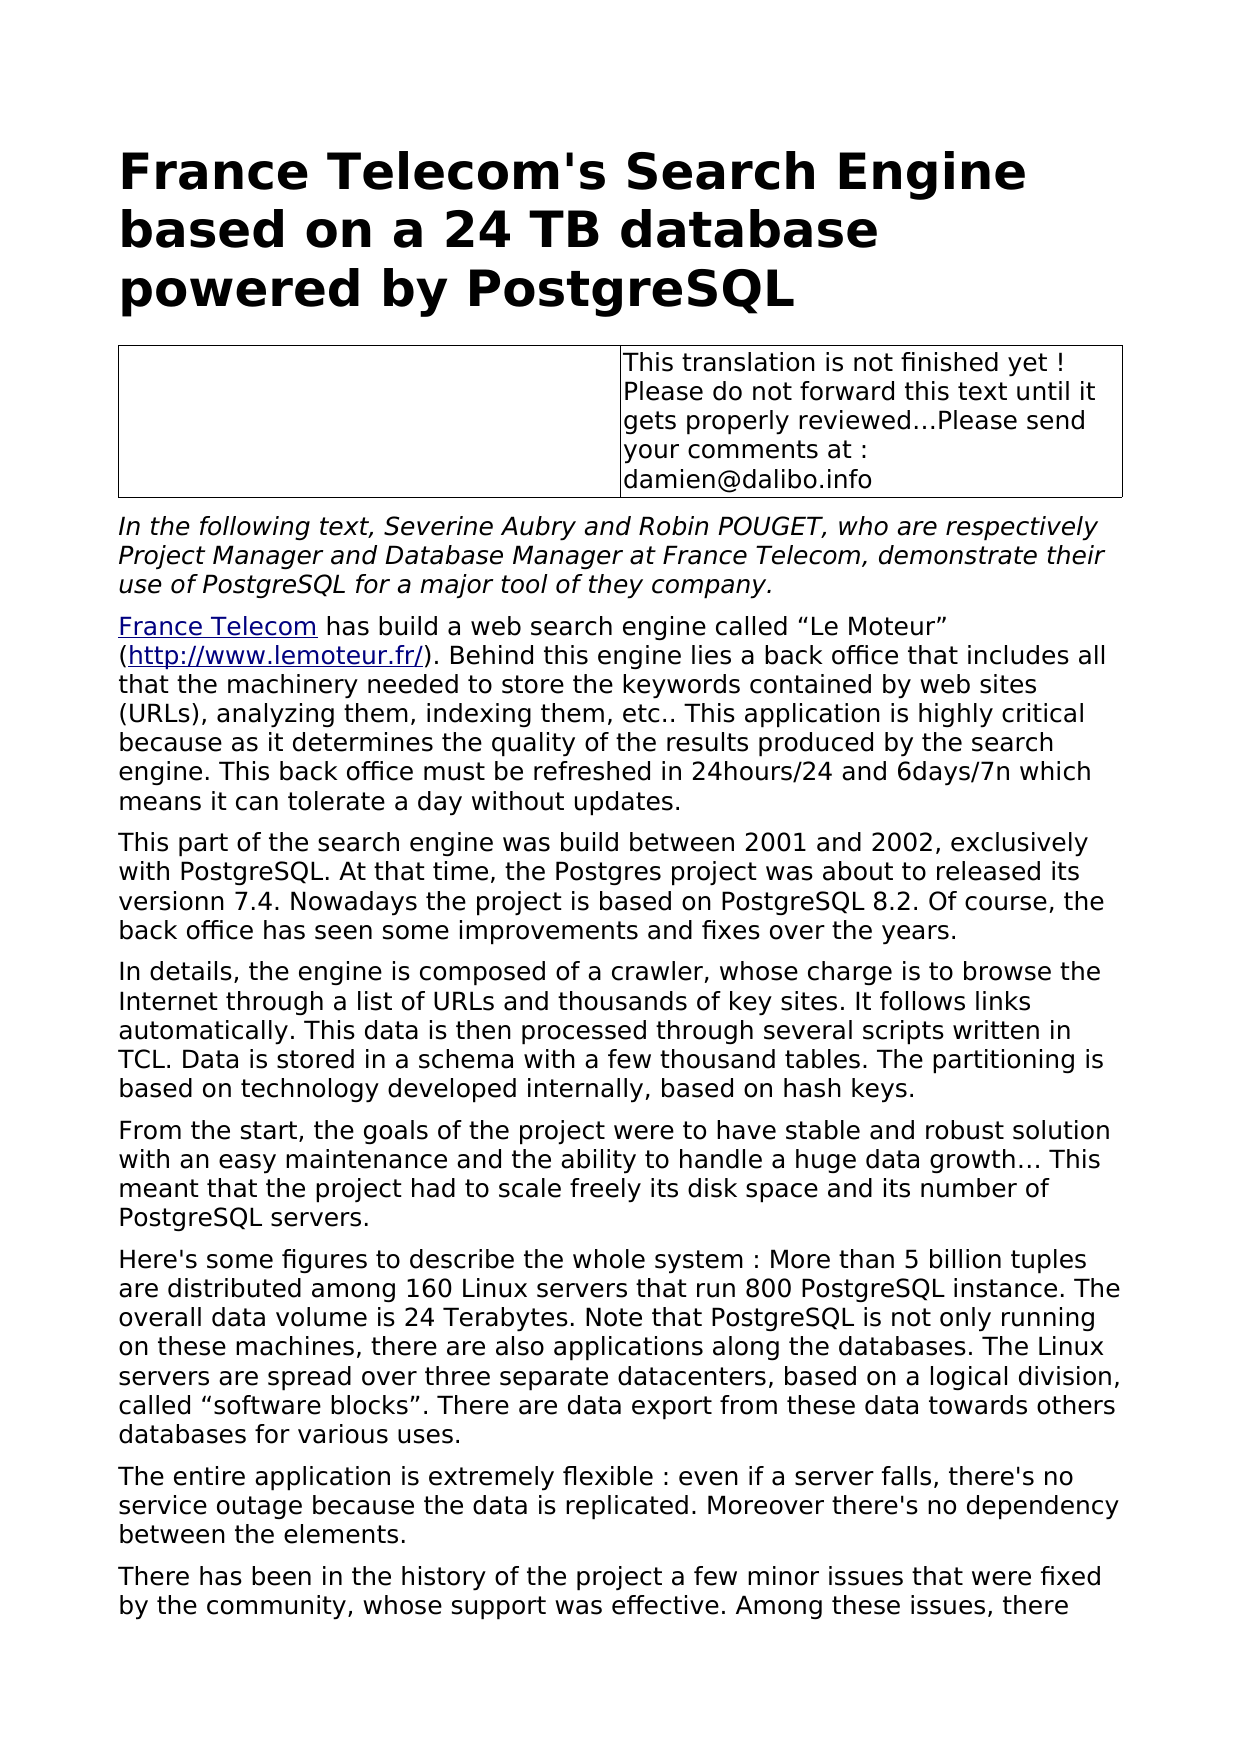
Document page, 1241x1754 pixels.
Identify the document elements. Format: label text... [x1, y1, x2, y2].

table_header This translation is not finished yet ! Please do not forward this text until it gets properly reviewed…Please send your comments at : damien@dalibo.info [621, 346, 1122, 497]
text This part of the search engine was build between 2001 and 2002, exclusively with PostgreSQL. At that time, the Postgres project was about to released its versionn 7.4. Nowadays the project is based on PostgreSQL 8.2. Of course, the back office has seen some improvements and fixes over the years. [118, 828, 1122, 945]
text There has been in the history of the project a few minor issues that were fixed by the community, whose support was effective. Among these issues, there [118, 1562, 1122, 1620]
subtitle France Telecom's Search Engine based on a 24 TB database powered by PostgreSQL [118, 143, 1122, 318]
text In the following text, Severine Aubry and Robin POUGET, who are respectively Project Manager and Database Manager at France Telecom, demonstrate their use of PostgreSQL for a major tool of they company. [118, 512, 1122, 599]
text From the start, the goals of the project were to have stable and robust solution with an easy maintenance and the ability to handle a huge data growth… This meant that the project had to scale freely its disk space and its number of PostgreSQL servers. [118, 1116, 1122, 1233]
text France Telecom has build a web search engine called “Le Moteur” (http://www.lemoteur.fr/). Behind this engine lies a back office that includes all that the machinery needed to store the keywords contained by web sites (URLs), analyzing them, indexing them, etc.. This application is highly critical because as it determines the quality of the results produced by the search engine. This back office must be refreshed in 24hours/24 and 6days/7n which means it can tolerate a day without updates. [118, 612, 1122, 816]
text The entire application is extremely flexible : even if a server falls, there's no service outage because the data is replicated. Moreover there's no dependency between the elements. [118, 1462, 1122, 1549]
text In details, the engine is composed of a crawler, whose charge is to browse the Internet through a list of URLs and thousands of key sites. It follows links automatically. This data is then processed through several scripts written in TCL. Data is stored in a schema with a few thousand tables. The partitioning is based on technology developed internally, based on hash keys. [118, 958, 1122, 1103]
table_header [119, 346, 620, 497]
text Here's some figures to describe the whole system : More than 5 billion tuples are distributed among 160 Linux servers that run 800 PostgreSQL instance. The overall data volume is 24 Terabytes. Note that PostgreSQL is not only running on these machines, there are also applications along the databases. The Linux servers are spread over three separate datacenters, based on a logical division, called “software blocks”. There are data export from these data towards others databases for various uses. [118, 1245, 1122, 1449]
